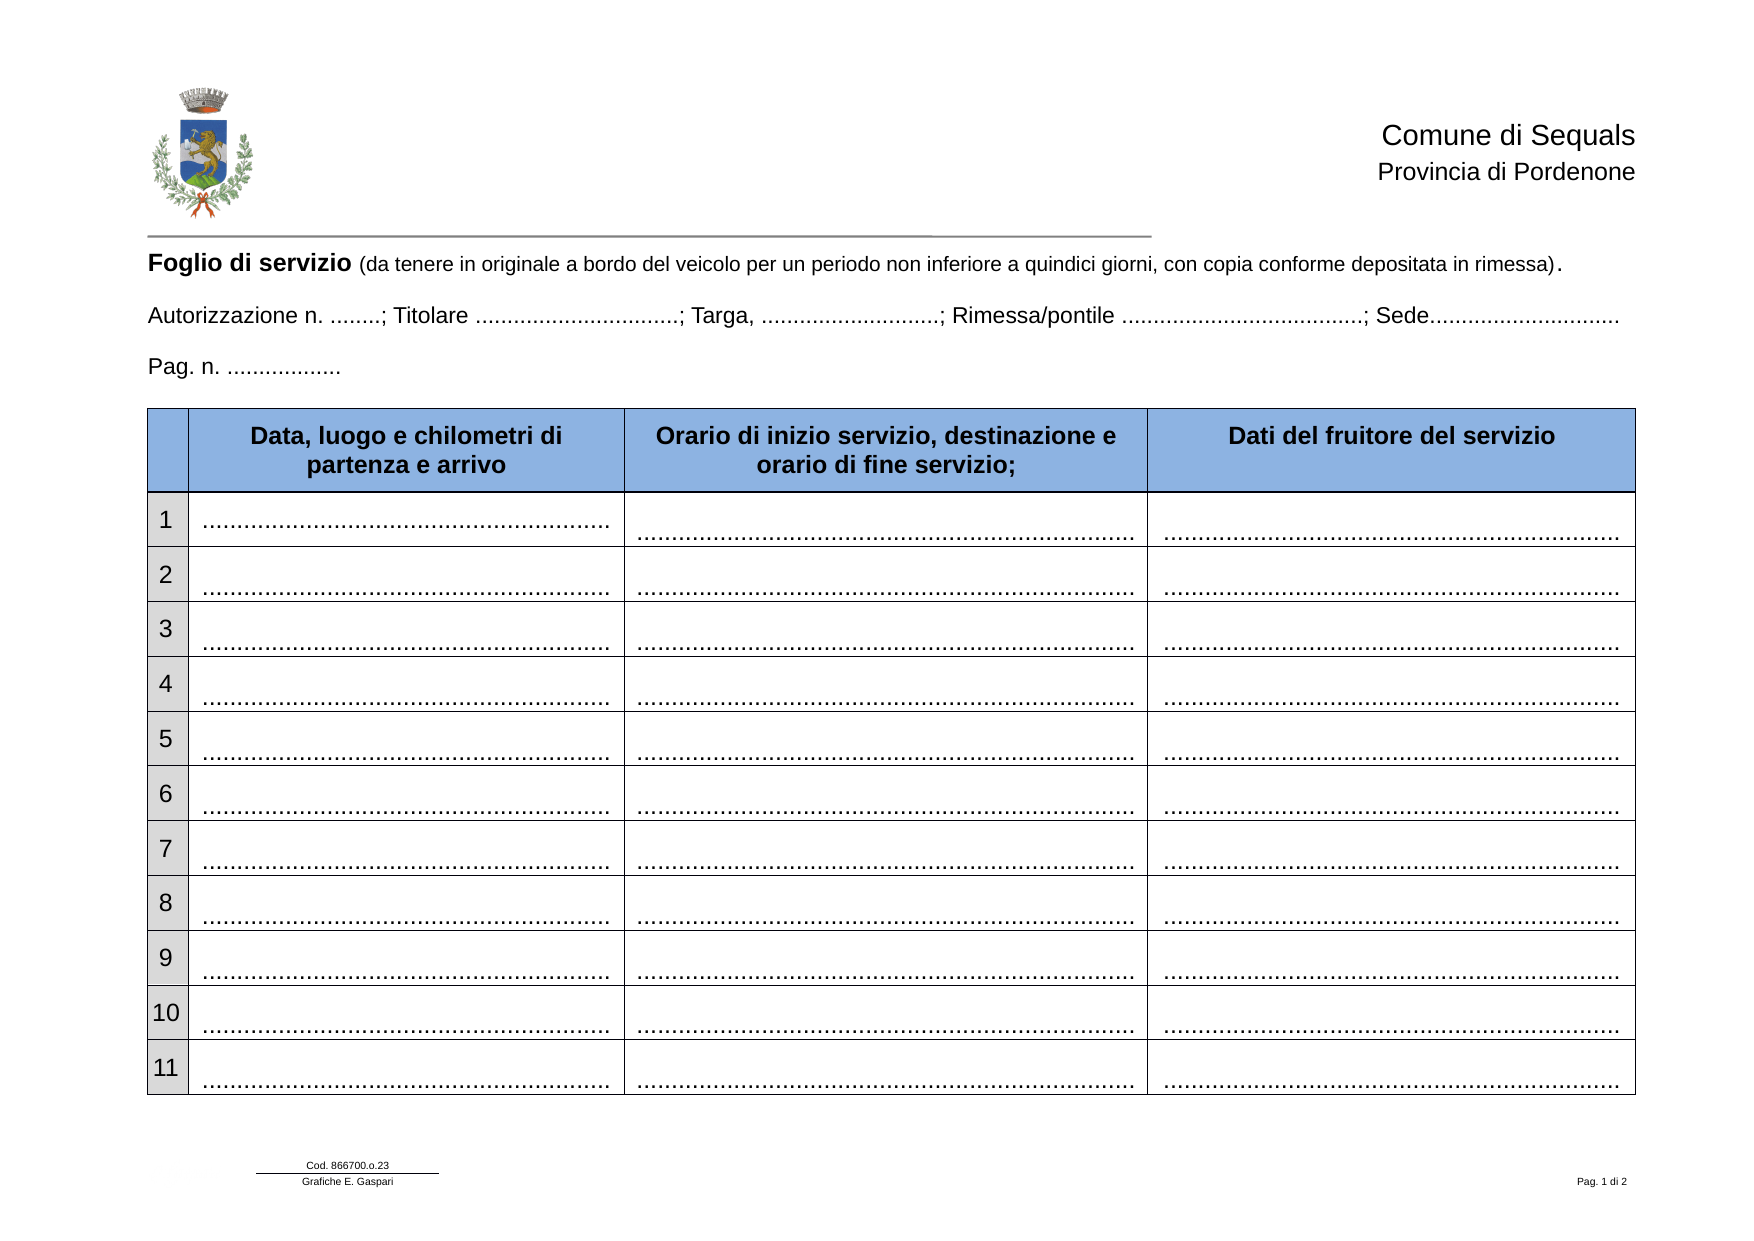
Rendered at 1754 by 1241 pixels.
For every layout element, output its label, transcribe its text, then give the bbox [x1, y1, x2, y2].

table_cell 2 [148, 547, 188, 601]
table_cell ........................................................................ [625, 876, 1147, 930]
text Provincia di Pordenone [254, 157, 1636, 185]
table_cell .................................................................. [1148, 986, 1635, 1039]
table_cell 11 [148, 1040, 188, 1094]
table_cell .................................................................. [1148, 821, 1635, 875]
table_cell 6 [148, 766, 188, 820]
table_header [148, 409, 188, 491]
table_cell ........................................................................ [625, 986, 1147, 1039]
table_cell ........................................................................ [625, 1040, 1147, 1094]
text Foglio di servizio (da tenere in originale a bordo del veicolo per un periodo non inferiore a quindici giorni, con copia conforme depositata in rimessa). [148, 248, 1636, 276]
table_cell ........................................................................ [625, 766, 1147, 820]
table_cell ........................................................................ [625, 493, 1147, 546]
table_cell ........................................................................ [625, 657, 1147, 711]
table_cell ........................................................... [189, 657, 624, 711]
table_cell .................................................................. [1148, 493, 1635, 546]
table_cell .................................................................. [1148, 766, 1635, 820]
text Pag. n. .................. [148, 353, 1636, 379]
table_cell ........................................................... [189, 602, 624, 656]
table_header Dati del fruitore del servizio [1148, 409, 1635, 491]
table_cell .................................................................. [1148, 602, 1635, 656]
table_cell ........................................................... [189, 766, 624, 820]
table_cell ........................................................................ [625, 931, 1147, 984]
table_cell .................................................................. [1148, 931, 1635, 984]
table_cell .................................................................. [1148, 876, 1635, 930]
table_cell .................................................................. [1148, 712, 1635, 765]
text Autorizzazione n. ........; Titolare ................................; Targa, ............................; Rimessa/pontile ......................................; Sede.............................. [148, 302, 1636, 328]
table_cell 10 [148, 986, 188, 1039]
picture [152, 87, 254, 219]
table_cell 4 [148, 657, 188, 711]
table_cell 3 [148, 602, 188, 656]
table_cell .................................................................. [1148, 657, 1635, 711]
table_cell 9 [148, 931, 188, 984]
table_cell .................................................................. [1148, 1040, 1635, 1094]
table_cell ........................................................................ [625, 712, 1147, 765]
table_cell .................................................................. [1148, 547, 1635, 601]
table_cell ........................................................... [189, 821, 624, 875]
table_header Data, luogo e chilometri di partenza e arrivo [189, 409, 624, 491]
table_cell 7 [148, 821, 188, 875]
table_cell ........................................................... [189, 547, 624, 601]
table_cell ........................................................... [189, 1040, 624, 1094]
table_cell 5 [148, 712, 188, 765]
table_cell 1 [148, 493, 188, 546]
table_cell 8 [148, 876, 188, 930]
table_cell ........................................................... [189, 493, 624, 546]
table_cell ........................................................................ [625, 602, 1147, 656]
table_cell ........................................................... [189, 876, 624, 930]
table_cell ........................................................... [189, 931, 624, 984]
table_cell ........................................................... [189, 712, 624, 765]
table_cell ........................................................... [189, 986, 624, 1039]
table_header Orario di inizio servizio, destinazione e orario di fine servizio; [625, 409, 1147, 491]
table_cell ........................................................................ [625, 821, 1147, 875]
text Comune di Sequals [254, 118, 1636, 152]
table_cell ........................................................................ [625, 547, 1147, 601]
